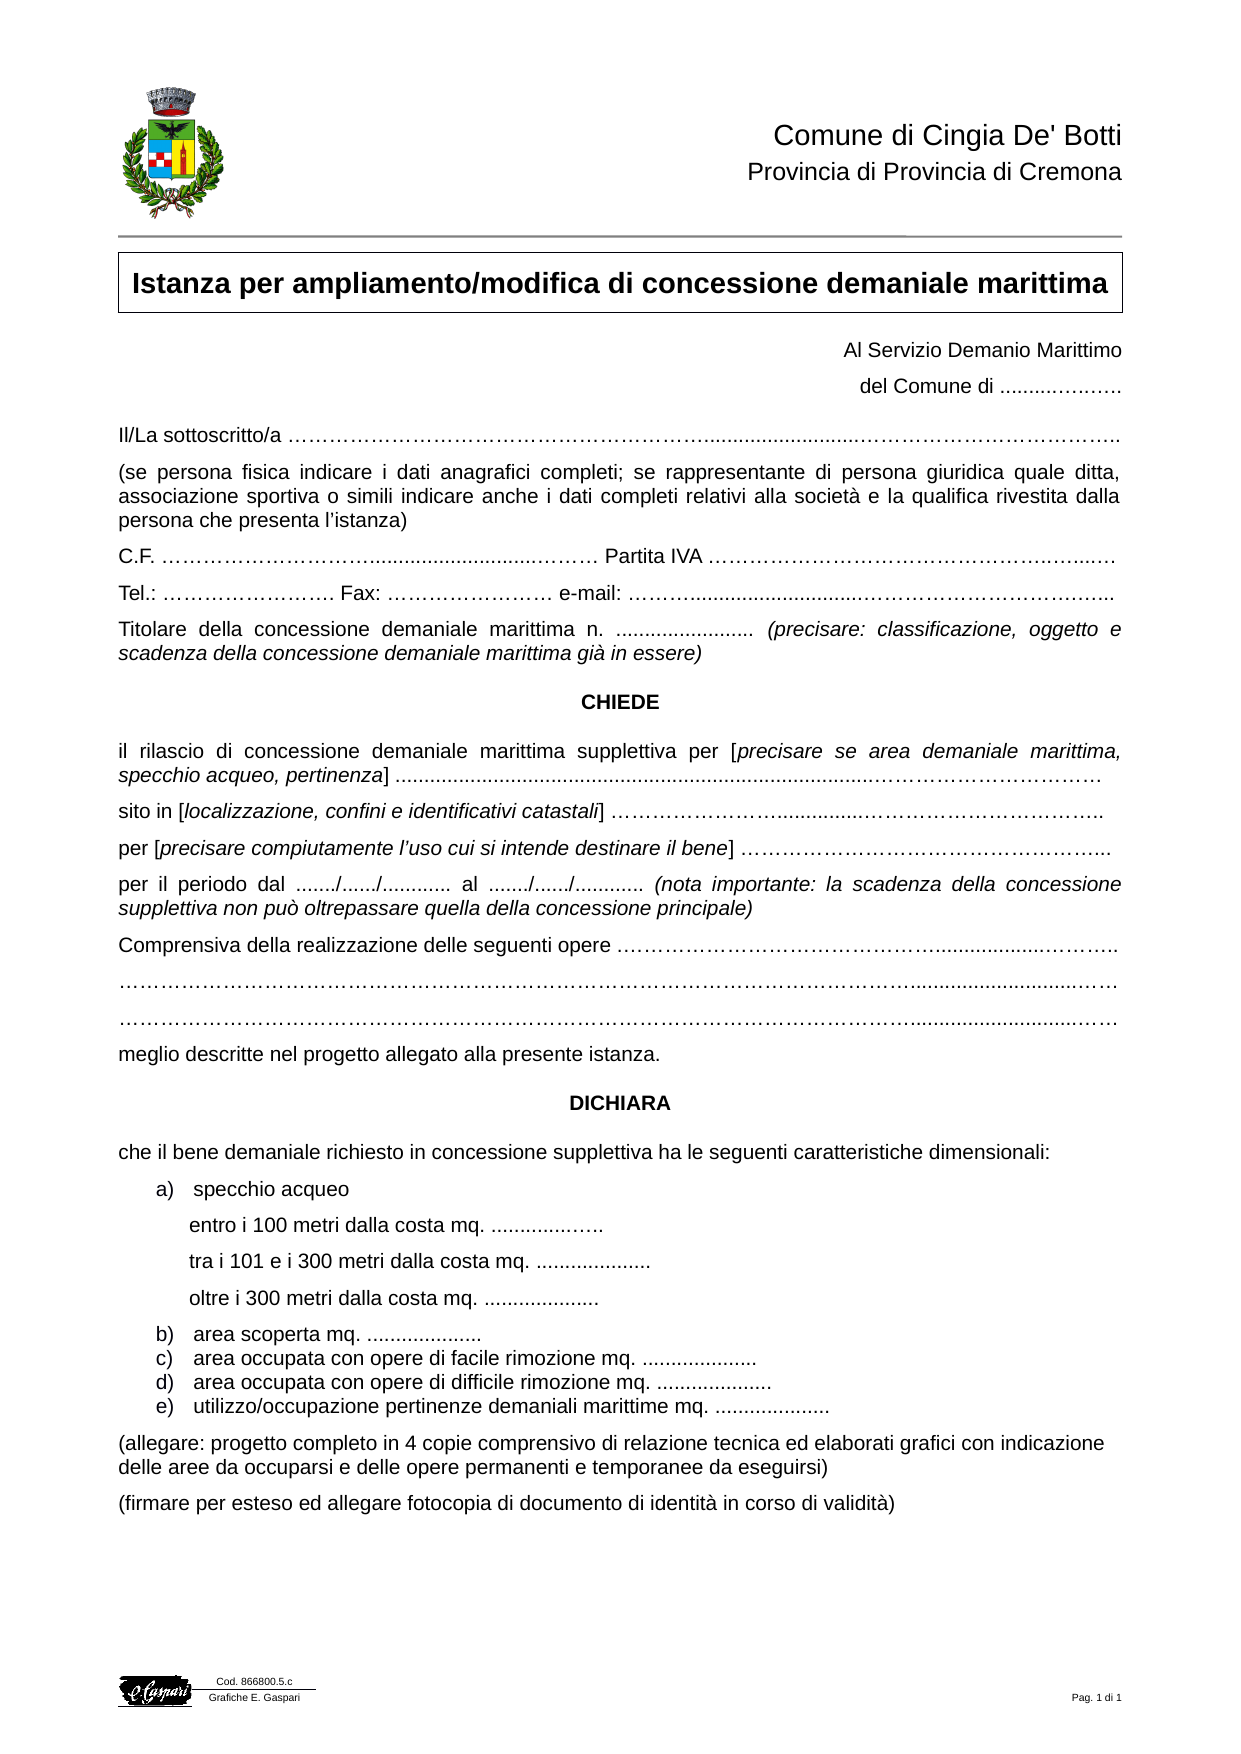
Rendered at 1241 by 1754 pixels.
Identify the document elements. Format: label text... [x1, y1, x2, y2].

text che il bene demaniale richiesto in concessione supplettiva ha le seguenti caratteristiche dimensionali: [118, 1140, 1122, 1164]
list utilizzo/occupazione pertinenze demaniali marittime mq. .................... [156, 1394, 1122, 1418]
list specchio acqueo [156, 1176, 1122, 1200]
text CHIEDE [118, 690, 1122, 714]
text (allegare: progetto completo in 4 copie comprensivo di relazione tecnica ed elaborati grafici con indicazione delle aree da occuparsi e delle opere permanenti e temporanee da eseguirsi) [118, 1431, 1122, 1478]
text Il/La sottoscritto/a ……………………………………………………...........................……………………………….. [118, 423, 1122, 447]
text Comprensiva della realizzazione delle seguenti opere .………………………………………...................……….. [118, 933, 1122, 957]
table_header Istanza per ampliamento/modifica di concessione demaniale marittima [119, 253, 1122, 312]
text Tel.: ……………………. Fax: …………………… e-mail: ………..............................………………………….…... [118, 581, 1122, 604]
text (firmare per esteso ed allegare fotocopia di documento di identità in corso di validità) [118, 1491, 1122, 1515]
text il rilascio di concessione demaniale marittima supplettiva per [precisare se area demaniale marittima, specchio acqueo, pertinenza] ...................................................................................…………………………… [118, 739, 1122, 787]
text …………………………………………………………………………………………………….............................…… [118, 969, 1122, 993]
list area occupata con opere di difficile rimozione mq. .................... [156, 1370, 1122, 1394]
text Titolare della concessione demaniale marittima n. ........................ (precisare: classificazione, oggetto e scadenza della concessione demaniale marittima già in essere) [118, 617, 1122, 665]
text per il periodo dal ......./....../............ al ......./....../............ (nota importante: la scadenza della concessione supplettiva non può oltrepassare quella della concessione principale) [118, 872, 1122, 920]
text Comune di Cingia De' Botti [224, 118, 1122, 152]
text tra i 101 e i 300 metri dalla costa mq. .................... [189, 1249, 1122, 1273]
text meglio descritte nel progetto allegato alla presente istanza. [118, 1042, 1122, 1066]
picture [118, 1674, 192, 1706]
text del Comune di ..........…..….. [118, 374, 1122, 398]
list area scoperta mq. .................... [156, 1322, 1122, 1346]
text entro i 100 metri dalla costa mq. ..............….. [189, 1213, 1122, 1237]
picture [122, 87, 224, 219]
text DICHIARA [118, 1091, 1122, 1115]
text Al Servizio Demanio Marittimo [118, 338, 1122, 362]
text C.F. ………………………….............................……… Partita IVA …………………………………………..…....… [118, 544, 1122, 568]
text …………………………………………………………………………………………………….............................…… [118, 1006, 1122, 1029]
text sito in [localizzazione, confini e identificativi catastali] ……………………...............…………………………….. [118, 799, 1122, 823]
text oltre i 300 metri dalla costa mq. .................... [189, 1286, 1122, 1310]
list area occupata con opere di facile rimozione mq. .................... [156, 1346, 1122, 1370]
text per [precisare compiutamente l’uso cui si intende destinare il bene] ……………………………………………... [118, 836, 1122, 860]
text Provincia di Provincia di Cremona [224, 157, 1122, 185]
text (se persona fisica indicare i dati anagrafici completi; se rappresentante di persona giuridica quale ditta, associazione sportiva o simili indicare anche i dati completi relativi alla società e la qualifica rivestita dalla persona che presenta l’istanza) [118, 460, 1122, 532]
